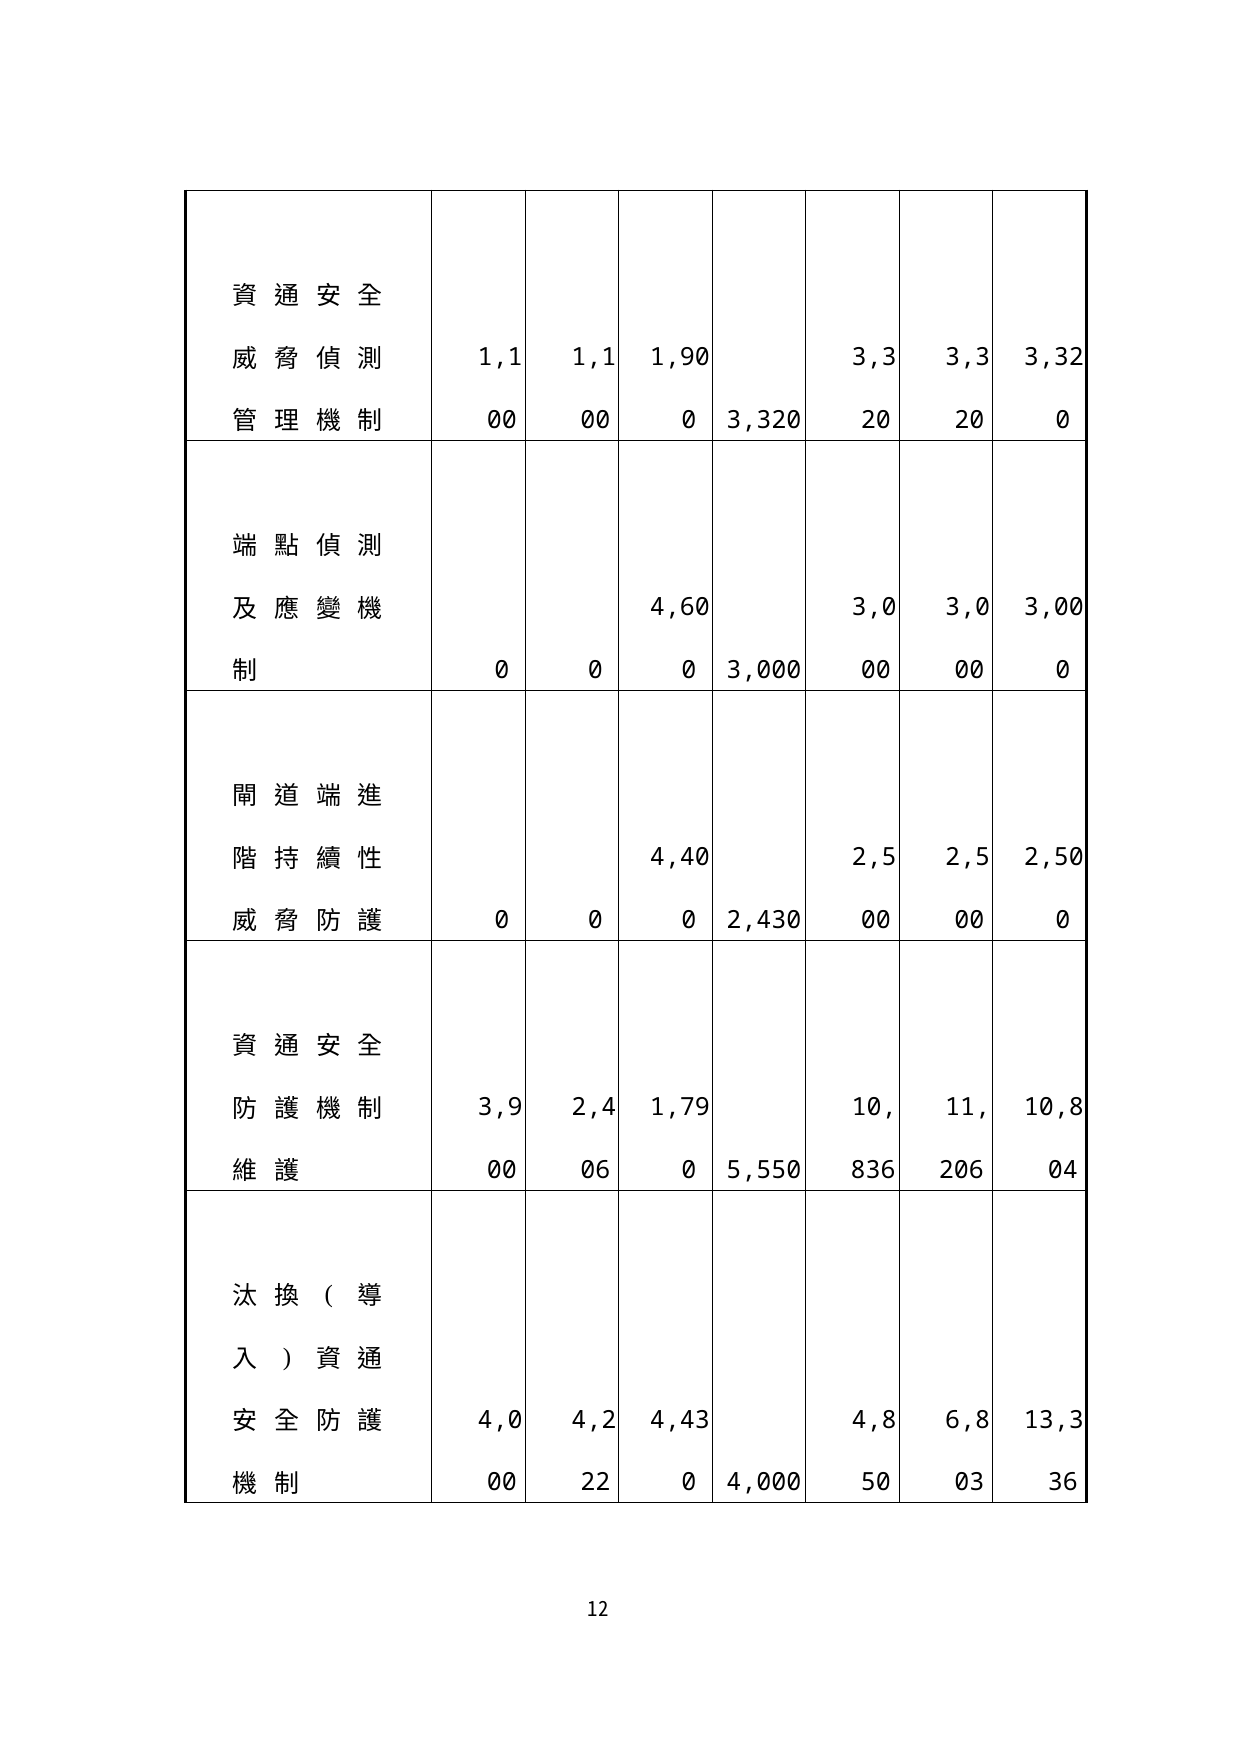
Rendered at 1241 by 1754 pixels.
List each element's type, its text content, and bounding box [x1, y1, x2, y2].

table_cell 10,836 [806, 941, 899, 1189]
table_cell 3,900 [432, 941, 525, 1189]
table_cell 2,430 [713, 691, 805, 939]
table_cell 0 [526, 441, 618, 689]
table_cell 3,000 [993, 441, 1085, 689]
table_cell 4,000 [713, 1191, 805, 1502]
table_cell 11,206 [900, 941, 992, 1189]
table_cell 1,790 [619, 941, 712, 1189]
table_cell 3,320 [900, 191, 992, 439]
table_cell 3,320 [806, 191, 899, 439]
table_cell 1,900 [619, 191, 712, 439]
table_cell 2,500 [993, 691, 1085, 939]
table_cell 0 [432, 691, 525, 939]
table_cell 4,600 [619, 441, 712, 689]
table_cell 4,850 [806, 1191, 899, 1502]
table_cell 3,000 [713, 441, 805, 689]
table_cell 資通安全威脅偵測管理機制 [187, 191, 431, 439]
table_cell 4,430 [619, 1191, 712, 1502]
table_cell 2,500 [900, 691, 992, 939]
table_cell 端點偵測及應變機制 [187, 441, 431, 689]
table_cell 3,000 [806, 441, 899, 689]
table_cell 2,406 [526, 941, 618, 1189]
table_cell 閘道端進階持續性威脅防護 [187, 691, 431, 939]
table_cell 10,804 [993, 941, 1085, 1189]
table_cell 4,222 [526, 1191, 618, 1502]
table_cell 0 [526, 691, 618, 939]
table_cell 13,336 [993, 1191, 1085, 1502]
table_cell 2,500 [806, 691, 899, 939]
table_cell 3,320 [713, 191, 805, 439]
table_cell 1,100 [432, 191, 525, 439]
table_cell 6,803 [900, 1191, 992, 1502]
table_cell 0 [432, 441, 525, 689]
table_cell 1,100 [526, 191, 618, 439]
table_cell 3,000 [900, 441, 992, 689]
table_cell 資通安全防護機制維護 [187, 941, 431, 1189]
table_cell 4,000 [432, 1191, 525, 1502]
table_cell 4,400 [619, 691, 712, 939]
table_cell 汰換(導入)資通安全防護機制 [187, 1191, 431, 1502]
table_cell 5,550 [713, 941, 805, 1189]
table_cell 3,320 [993, 191, 1085, 439]
